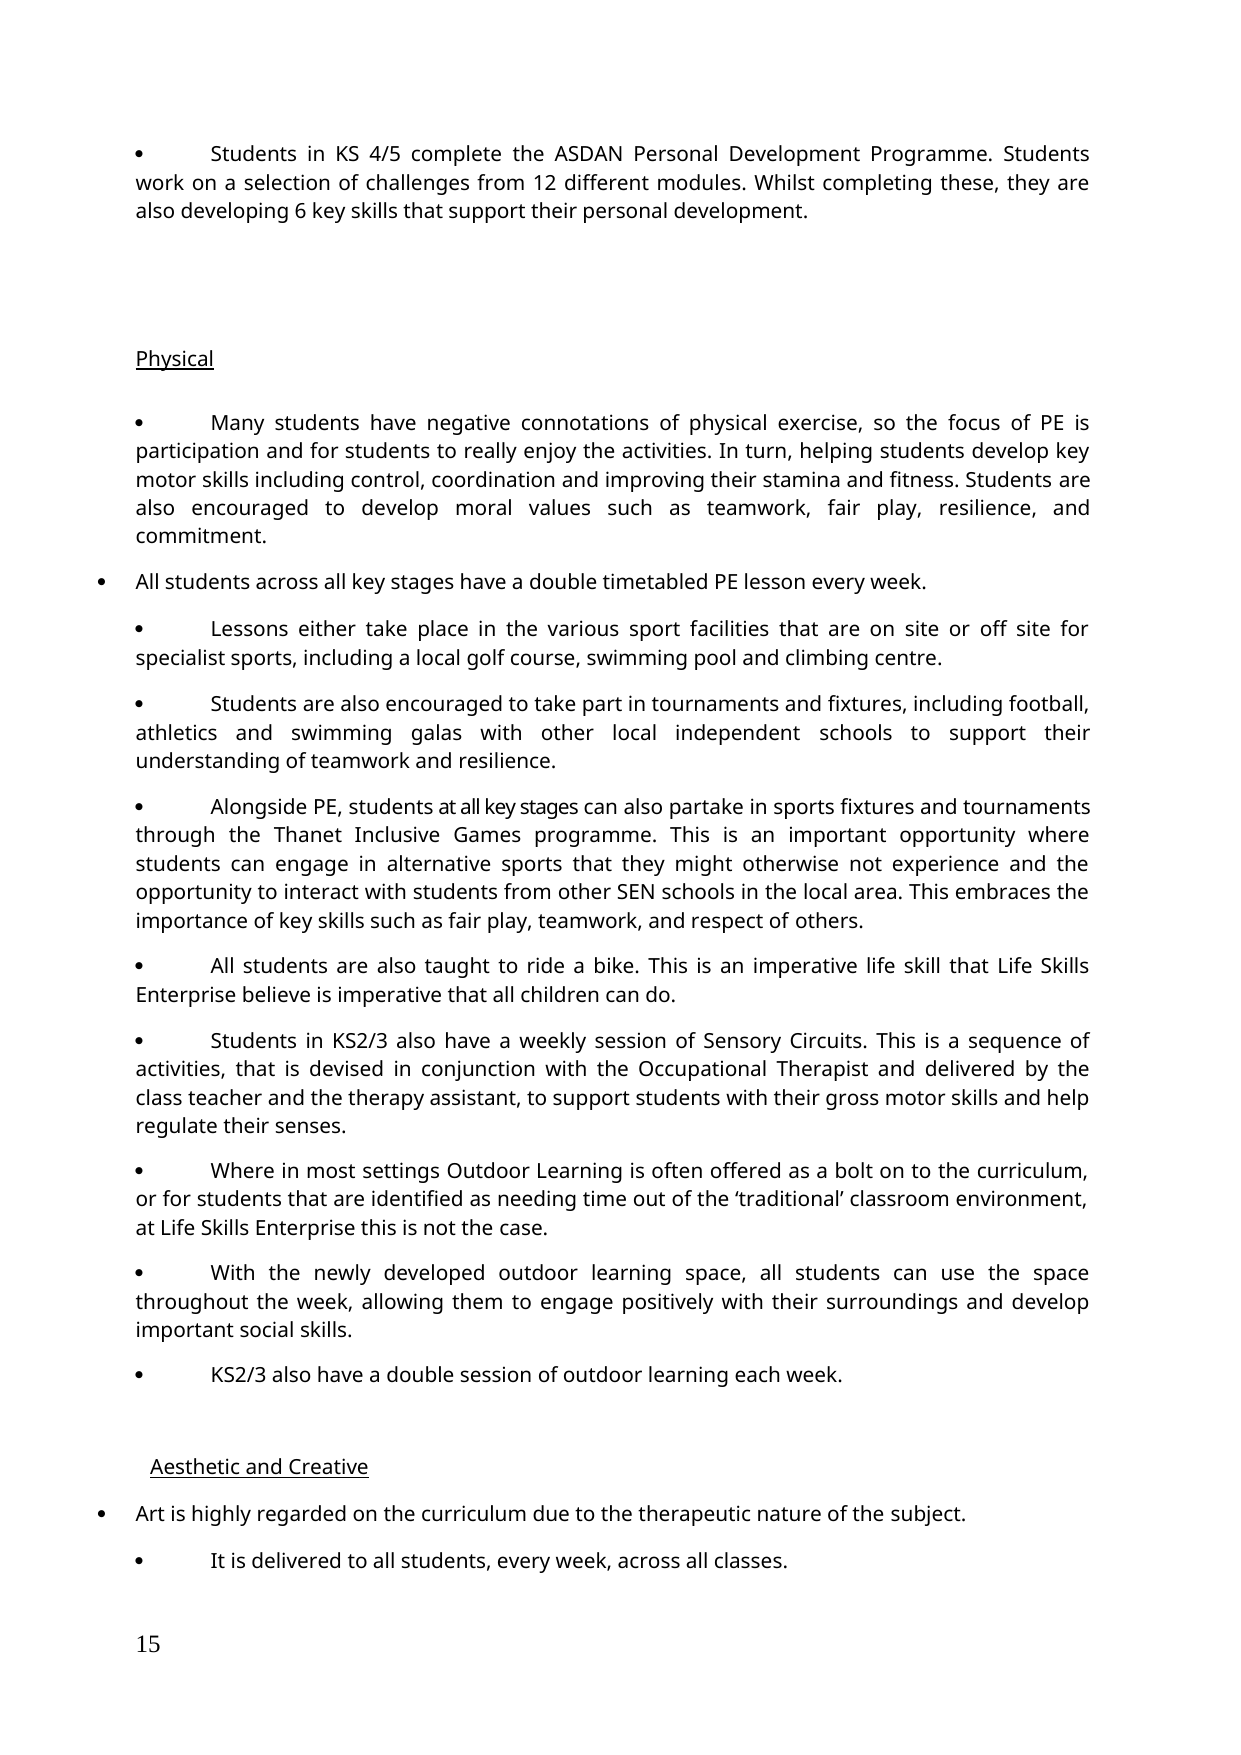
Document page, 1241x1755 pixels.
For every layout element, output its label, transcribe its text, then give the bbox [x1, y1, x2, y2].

text Physical [135, 344, 1091, 373]
list Many students have negative connotations of physical exercise, so the focus of PE is participation and for students to really enjoy the activities. In turn, helping students develop key motor skills including control, coordination and improving their stamina and fitness. Students are also encouraged to develop moral values such as teamwork, fair play, resilience, and commitment. [135, 408, 1091, 550]
list All students across all key stages have a double timetabled PE lesson every week. [98, 567, 1103, 596]
list Alongside PE, students at all key stages can also partake in sports fixtures and tournaments through the Thanet Inclusive Games programme. This is an important opportunity where students can engage in alternative sports that they might otherwise not experience and the opportunity to interact with students from other SEN schools in the local area. This embraces the importance of key skills such as fair play, teamwork, and respect of others. [135, 792, 1091, 934]
list Art is highly regarded on the curriculum due to the therapeutic nature of the subject. [98, 1499, 1103, 1528]
list All students are also taught to ride a bike. This is an imperative life skill that Life Skills Enterprise believe is imperative that all children can do. [135, 952, 1091, 1008]
list Students in KS2/3 also have a weekly session of Sensory Circuits. This is a sequence of activities, that is devised in conjunction with the Occupational Therapist and delivered by the class teacher and the therapy assistant, to support students with their gross motor skills and help regulate their senses. [135, 1026, 1091, 1139]
text Aesthetic and Creative [150, 1452, 1103, 1481]
list It is delivered to all students, every week, across all classes. [135, 1547, 1091, 1575]
list Where in most settings Outdoor Learning is often offered as a bolt on to the curriculum, or for students that are identified as needing time out of the ‘traditional’ classroom environment, at Life Skills Enterprise this is not the case. [135, 1156, 1090, 1241]
list Lessons either take place in the various sport facilities that are on site or off site for specialist sports, including a local golf course, swimming pool and climbing centre. [135, 614, 1090, 671]
list Students are also encouraged to take part in tournaments and fixtures, including football, athletics and swimming galas with other local independent schools to support their understanding of teamwork and resilience. [135, 689, 1090, 775]
list Students in KS 4/5 complete the ASDAN Personal Development Programme. Students work on a selection of challenges from 12 different modules. Whilst completing these, they are also developing 6 key skills that support their personal development. [135, 139, 1090, 225]
list KS2/3 also have a double session of outdoor learning each week. [135, 1361, 1090, 1389]
list With the newly developed outdoor learning space, all students can use the space throughout the week, allowing them to engage positively with their surroundings and develop important social skills. [135, 1258, 1090, 1344]
